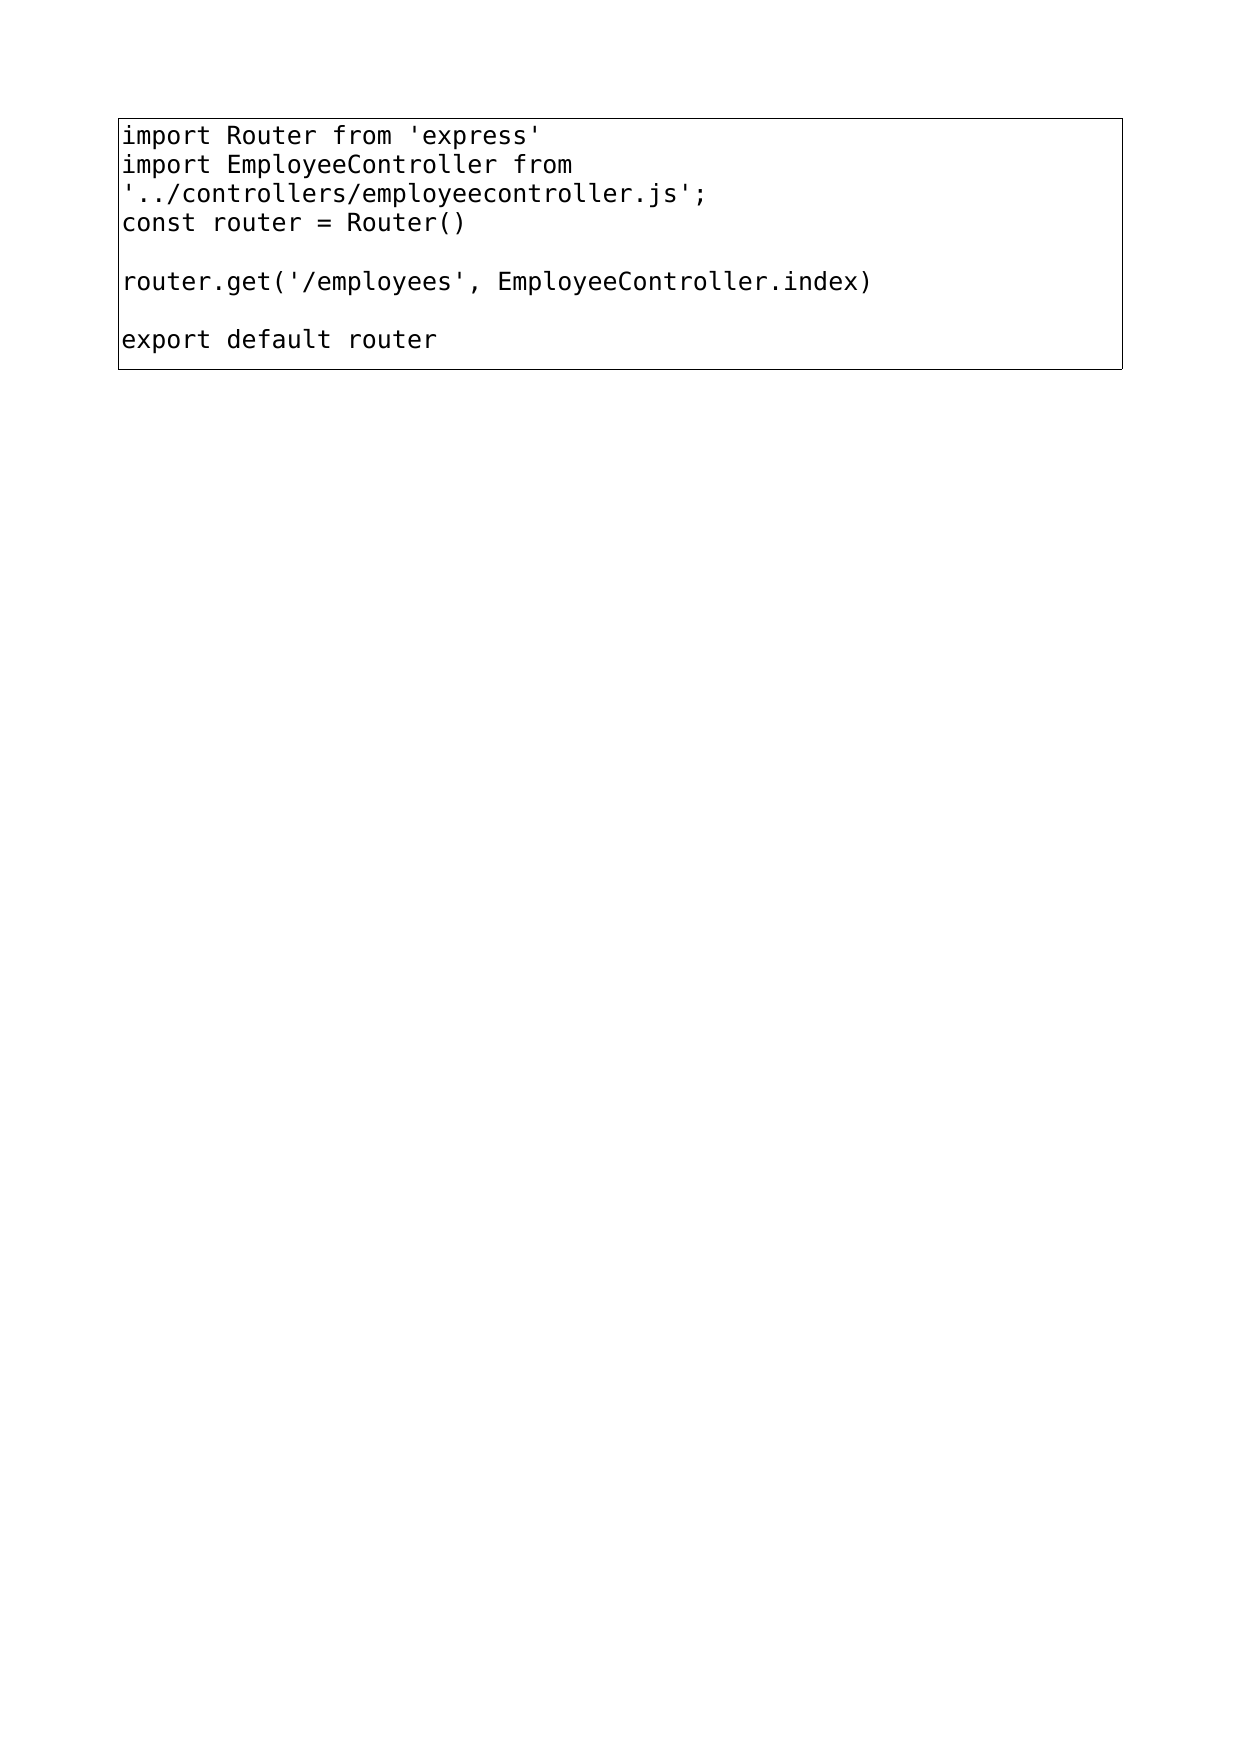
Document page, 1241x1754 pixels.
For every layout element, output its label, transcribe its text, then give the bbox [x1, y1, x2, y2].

table_header import Router from 'express' import EmployeeController from '../controllers/employeecontroller.js'; const router = Router() router.get('/employees', EmployeeController.index) export default router [119, 119, 1122, 369]
